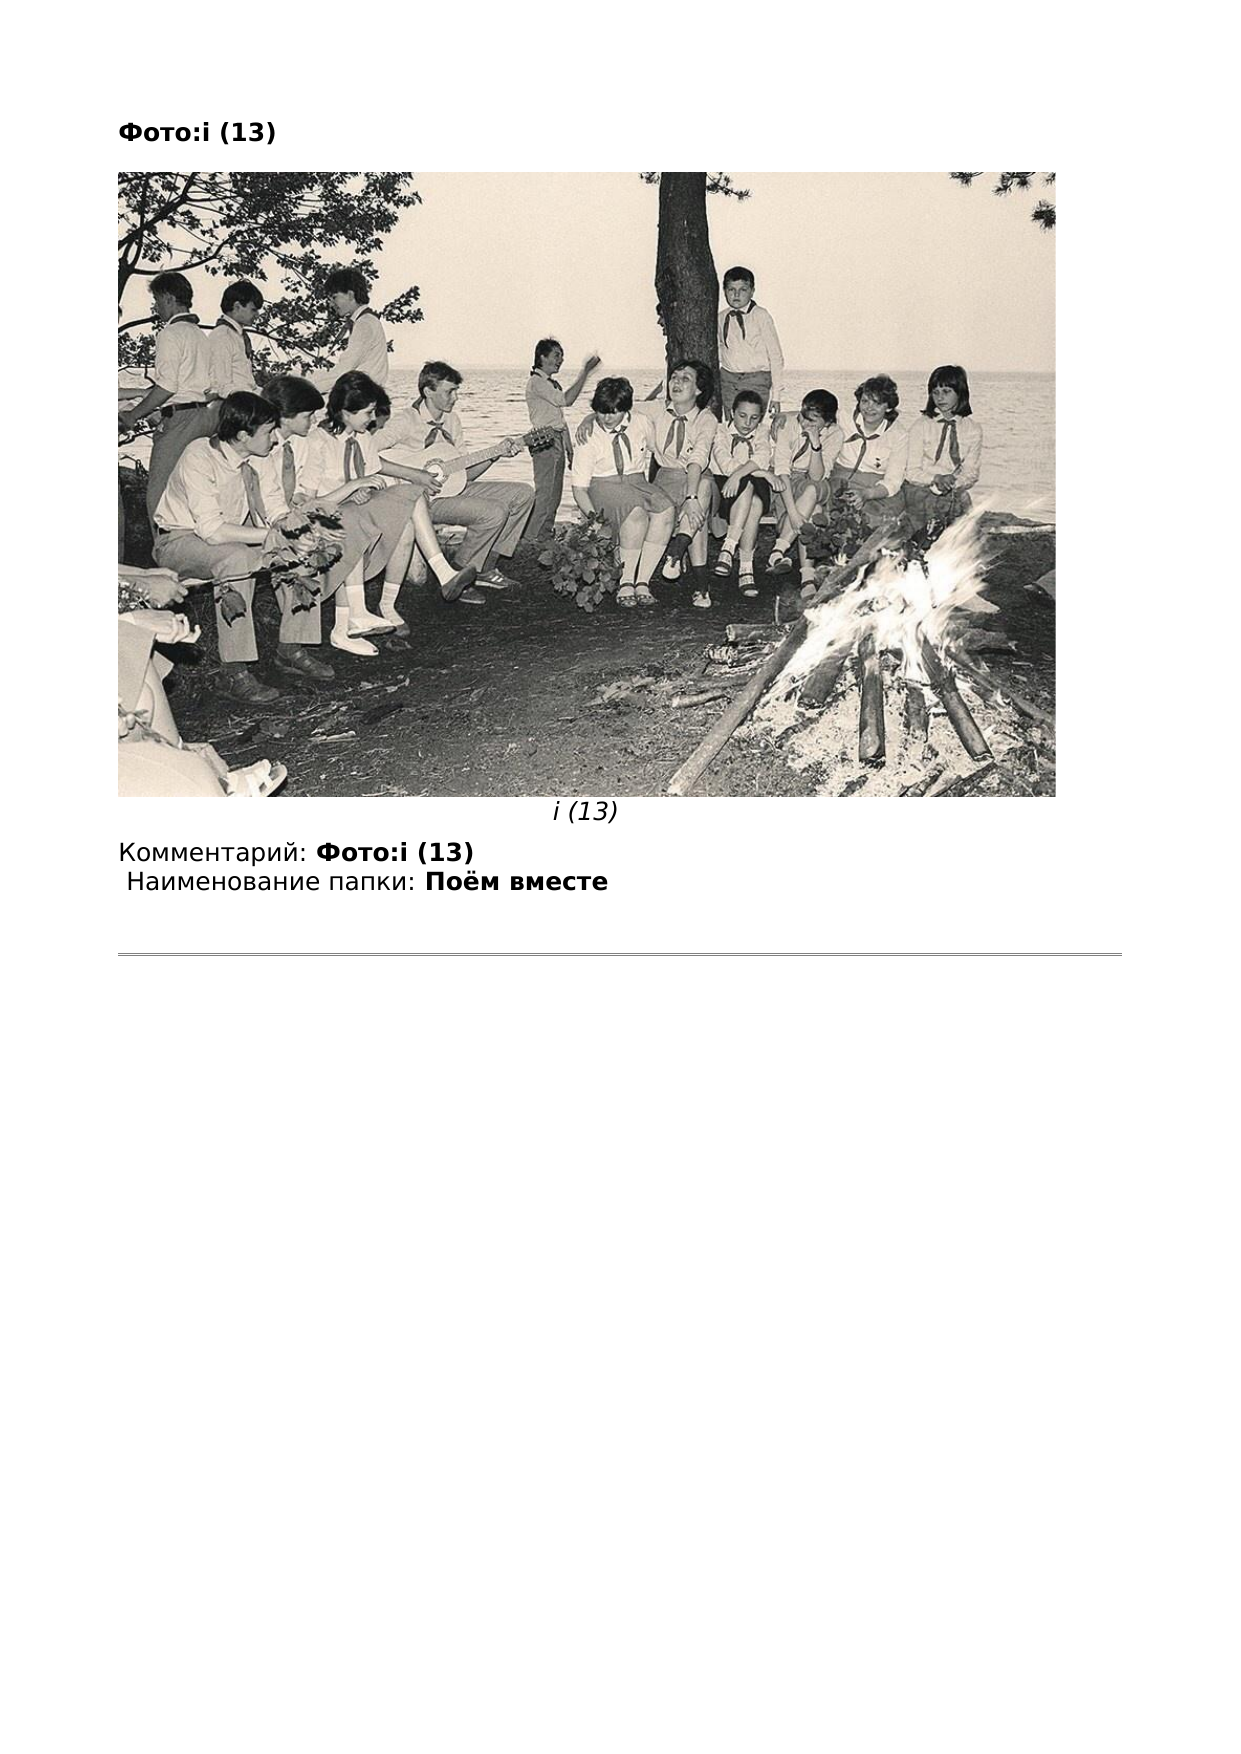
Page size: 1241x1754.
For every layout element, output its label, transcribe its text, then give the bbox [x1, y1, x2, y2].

text i (13) [118, 797, 1056, 826]
text Комментарий: Фото:i (13) Наименование папки: Поём вместе [118, 838, 1122, 926]
subtitle Фото:i (13) [118, 118, 1122, 147]
picture [118, 172, 1056, 797]
